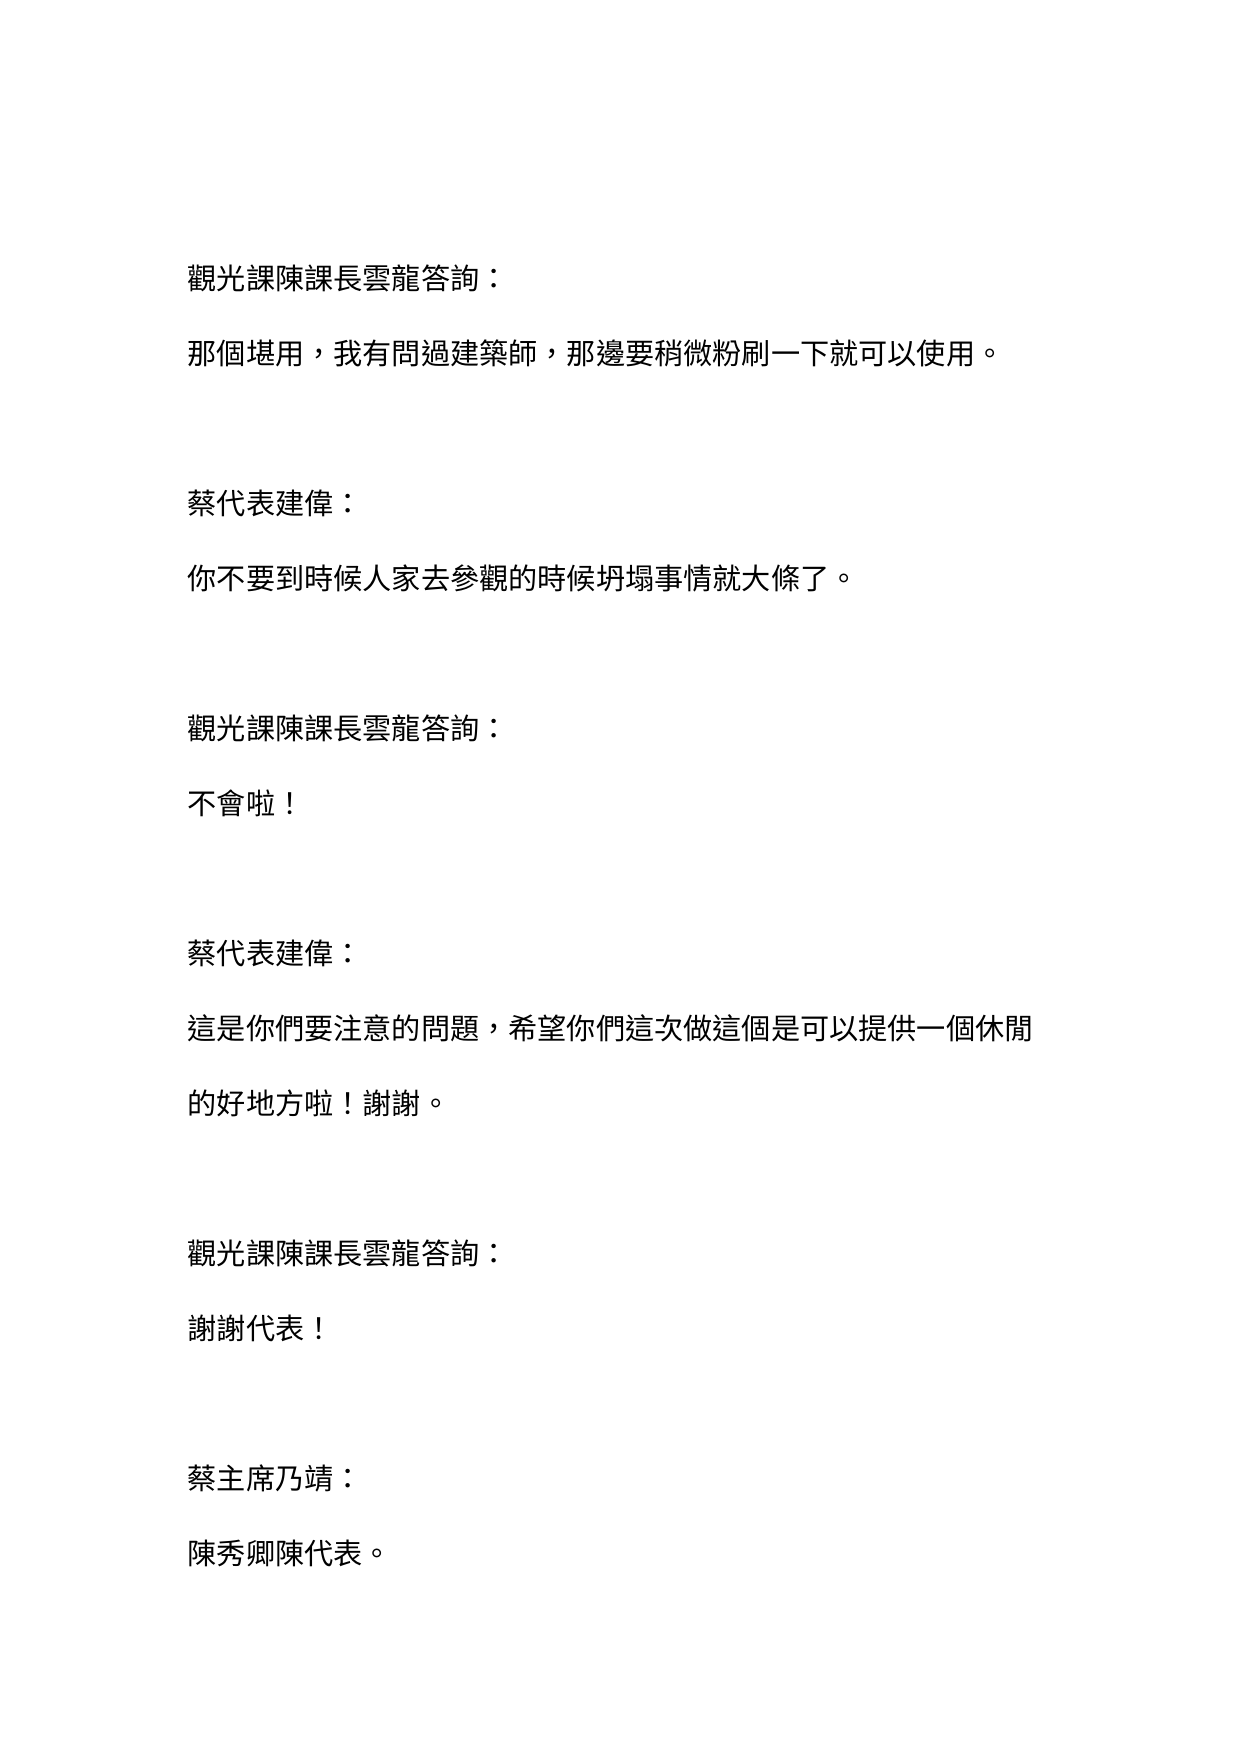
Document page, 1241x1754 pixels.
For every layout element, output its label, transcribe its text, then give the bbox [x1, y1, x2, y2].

text 蔡代表建偉： [187, 914, 1053, 989]
text 觀光課陳課長雲龍答詢： [187, 1214, 1053, 1289]
text 你不要到時候人家去參觀的時候坍塌事情就大條了。 [187, 539, 1053, 614]
text 蔡代表建偉： [187, 464, 1053, 539]
text 蔡主席乃靖： [187, 1439, 1053, 1514]
text 觀光課陳課長雲龍答詢： [187, 239, 1053, 314]
text 這是你們要注意的問題，希望你們這次做這個是可以提供一個休閒的好地方啦！謝謝。 [187, 989, 1053, 1139]
text 陳秀卿陳代表。 [187, 1514, 1053, 1589]
text 不會啦！ [187, 764, 1053, 839]
text 謝謝代表！ [187, 1289, 1053, 1364]
text 那個堪用，我有問過建築師，那邊要稍微粉刷一下就可以使用。 [187, 314, 1053, 389]
text 觀光課陳課長雲龍答詢： [187, 689, 1053, 764]
